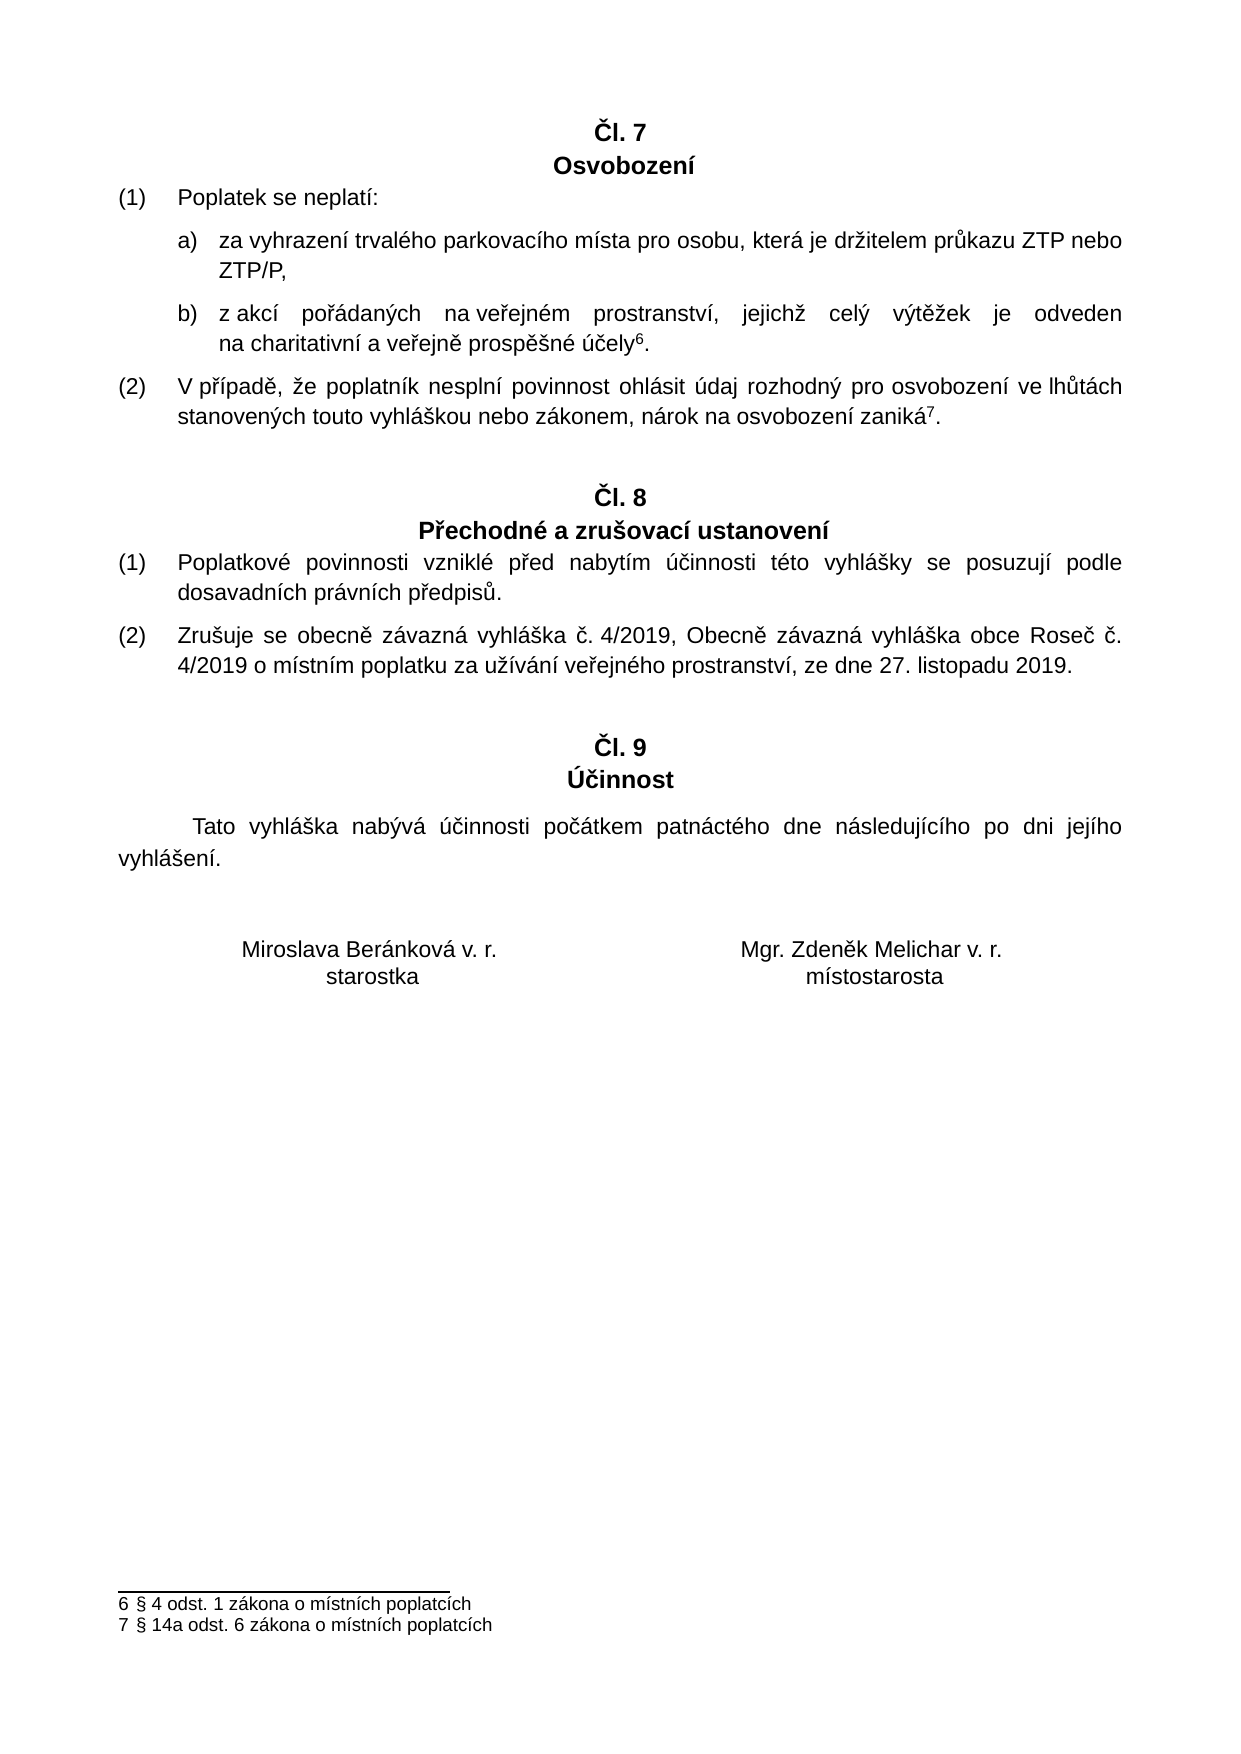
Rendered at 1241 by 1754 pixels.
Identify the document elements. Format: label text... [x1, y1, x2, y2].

list § 14a odst. 6 zákona o místních poplatcích [118, 1614, 1122, 1635]
text Tato vyhláška nabývá účinnosti počátkem patnáctého dne následujícího po dni jejího vyhlášení. [118, 811, 1122, 871]
table_header Miroslava Beránková v. r. starostka [118, 877, 620, 995]
subtitle Čl. 7 Osvobození [118, 118, 1122, 180]
list V případě, že poplatník nesplní povinnost ohlásit údaj rozhodný pro osvobození ve lhůtách stanovených touto vyhláškou nebo zákonem, nárok na osvobození zaniká. [118, 373, 1122, 429]
subtitle Čl. 9 Účinnost [118, 732, 1122, 794]
table_header Mgr. Zdeněk Melichar v. r. místostarosta [620, 877, 1122, 995]
subtitle Čl. 8 Přechodné a zrušovací ustanovení [118, 483, 1122, 545]
list Poplatek se neplatí: [118, 184, 1122, 211]
list § 4 odst. 1 zákona o místních poplatcích [118, 1592, 1122, 1614]
table_cell [620, 995, 1122, 1113]
list z akcí pořádaných na veřejném prostranství, jejichž celý výtěžek je odveden na charitativní a veřejně prospěšné účely. [177, 300, 1122, 356]
table_cell [118, 995, 620, 1113]
list za vyhrazení trvalého parkovacího místa pro osobu, která je držitelem průkazu ZTP nebo ZTP/P, [177, 227, 1122, 283]
list Poplatkové povinnosti vzniklé před nabytím účinnosti této vyhlášky se posuzují podle dosavadních právních předpisů. [118, 549, 1122, 606]
list Zrušuje se obecně závazná vyhláška č. 4/2019, Obecně závazná vyhláška obce Roseč č. 4/2019 o místním poplatku za užívání veřejného prostranství, ze dne 27. listopadu 2019. [118, 622, 1122, 679]
